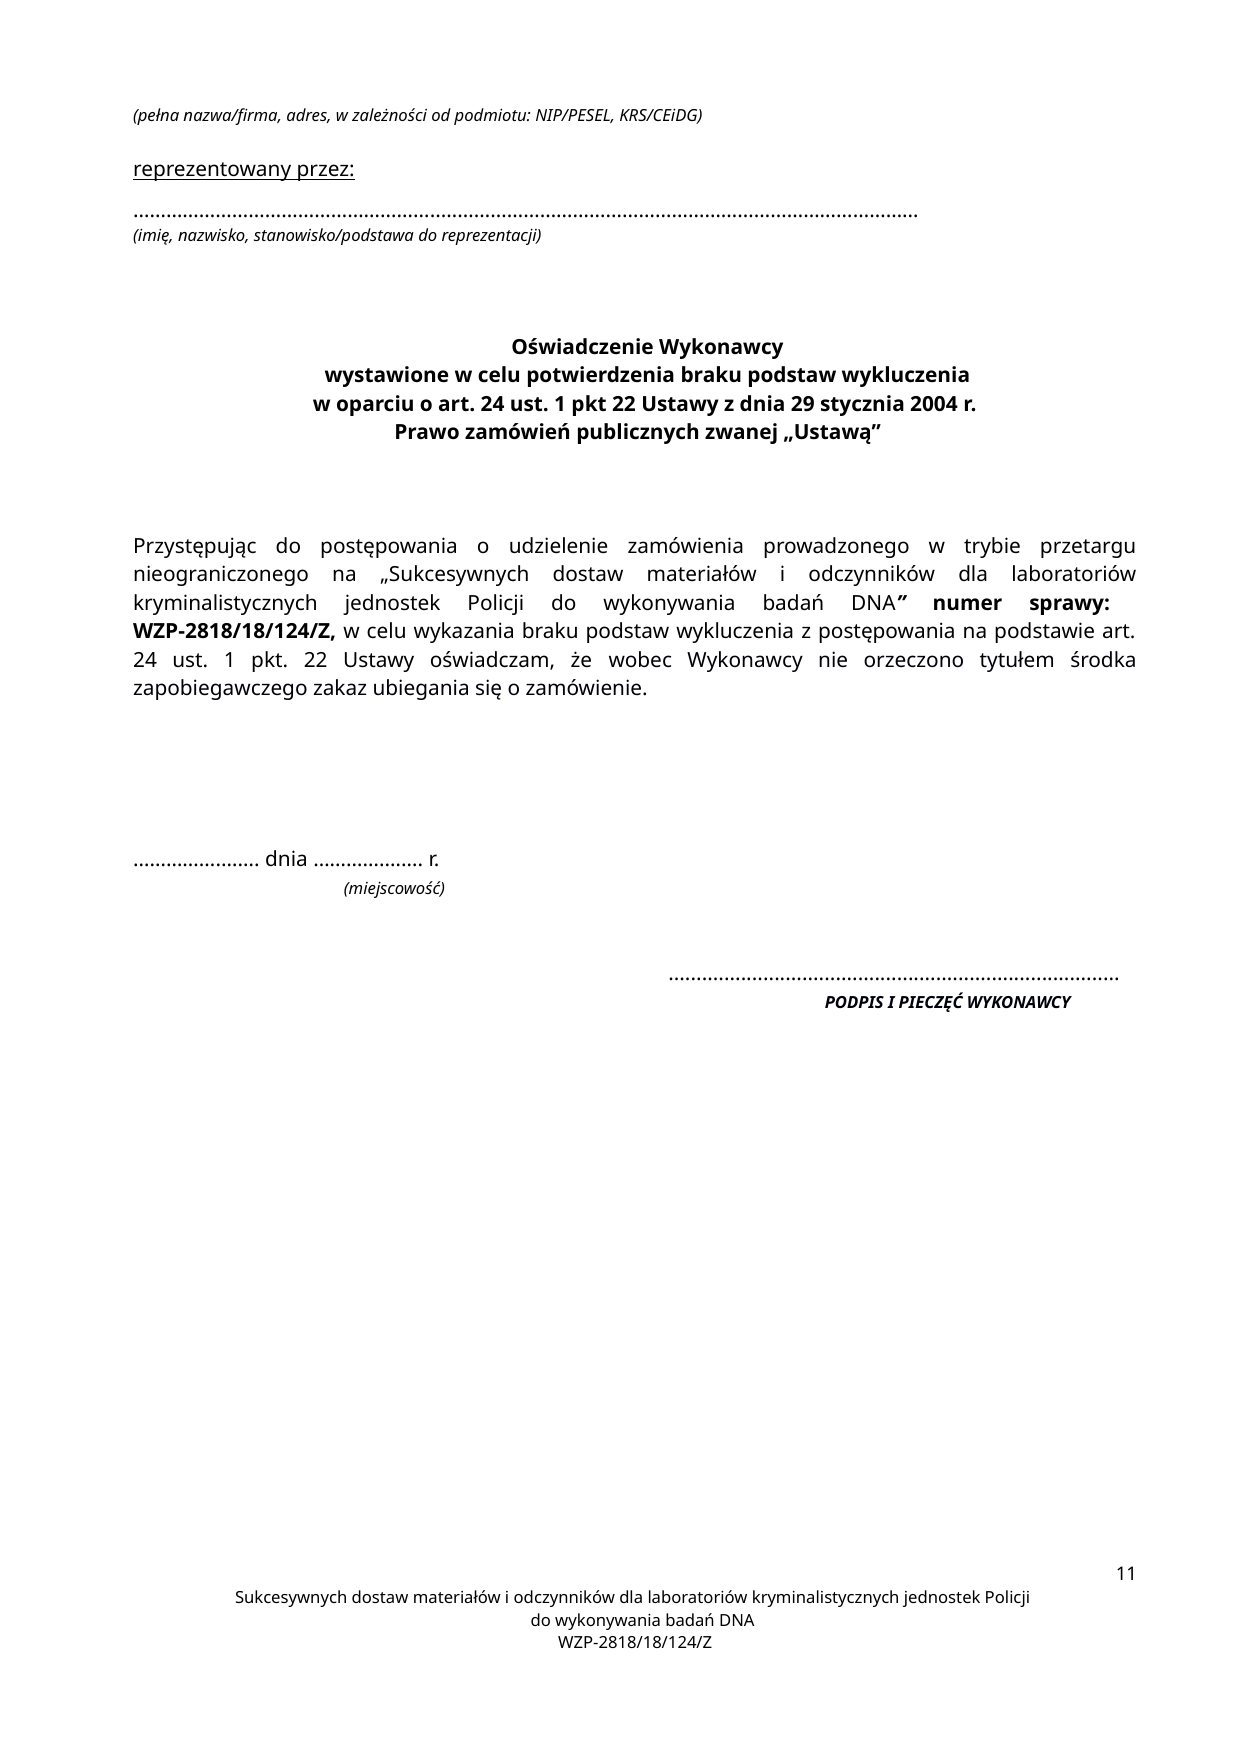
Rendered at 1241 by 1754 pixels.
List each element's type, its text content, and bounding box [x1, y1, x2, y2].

text ................................................................................. [162, 958, 1137, 986]
text w oparciu o art. 24 ust. 1 pkt 22 Ustawy z dnia 29 stycznia 2004 r. [158, 389, 1137, 417]
text PODPIS I PIECZĘĆ WYKONAWCY [428, 986, 1137, 1014]
text wystawione w celu potwierdzenia braku podstaw wykluczenia [158, 360, 1137, 389]
text ………………………………………………..…………………………………………………………………………… [133, 196, 1133, 224]
text Przystępując do postępowania o udzielenie zamówienia prowadzonego w trybie przetargu nieograniczonego na „Sukcesywnych dostaw materiałów i odczynników dla laboratoriów kryminalistycznych jednostek Policji do wykonywania badań DNA” numer sprawy: WZP-2818/18/124/Z, w celu wykazania braku podstaw wykluczenia z postępowania na podstawie art. 24 ust. 1 pkt. 22 Ustawy oświadczam, że wobec Wykonawcy nie orzeczono tytułem środka zapobiegawczego zakaz ubiegania się o zamówienie. [133, 531, 1137, 702]
text (pełna nazwa/firma, adres, w zależności od podmiotu: NIP/PESEL, KRS/CEiDG) [133, 103, 923, 126]
text Prawo zamówień publicznych zwanej „Ustawą” [133, 417, 1137, 446]
text (miejscowość) [133, 872, 1137, 901]
text reprezentowany przez: [133, 154, 1137, 183]
text …………….……. dnia ………….……. r. [133, 844, 1137, 872]
text (imię, nazwisko, stanowisko/podstawa do reprezentacji) [133, 224, 829, 247]
text Oświadczenie Wykonawcy [158, 332, 1137, 360]
